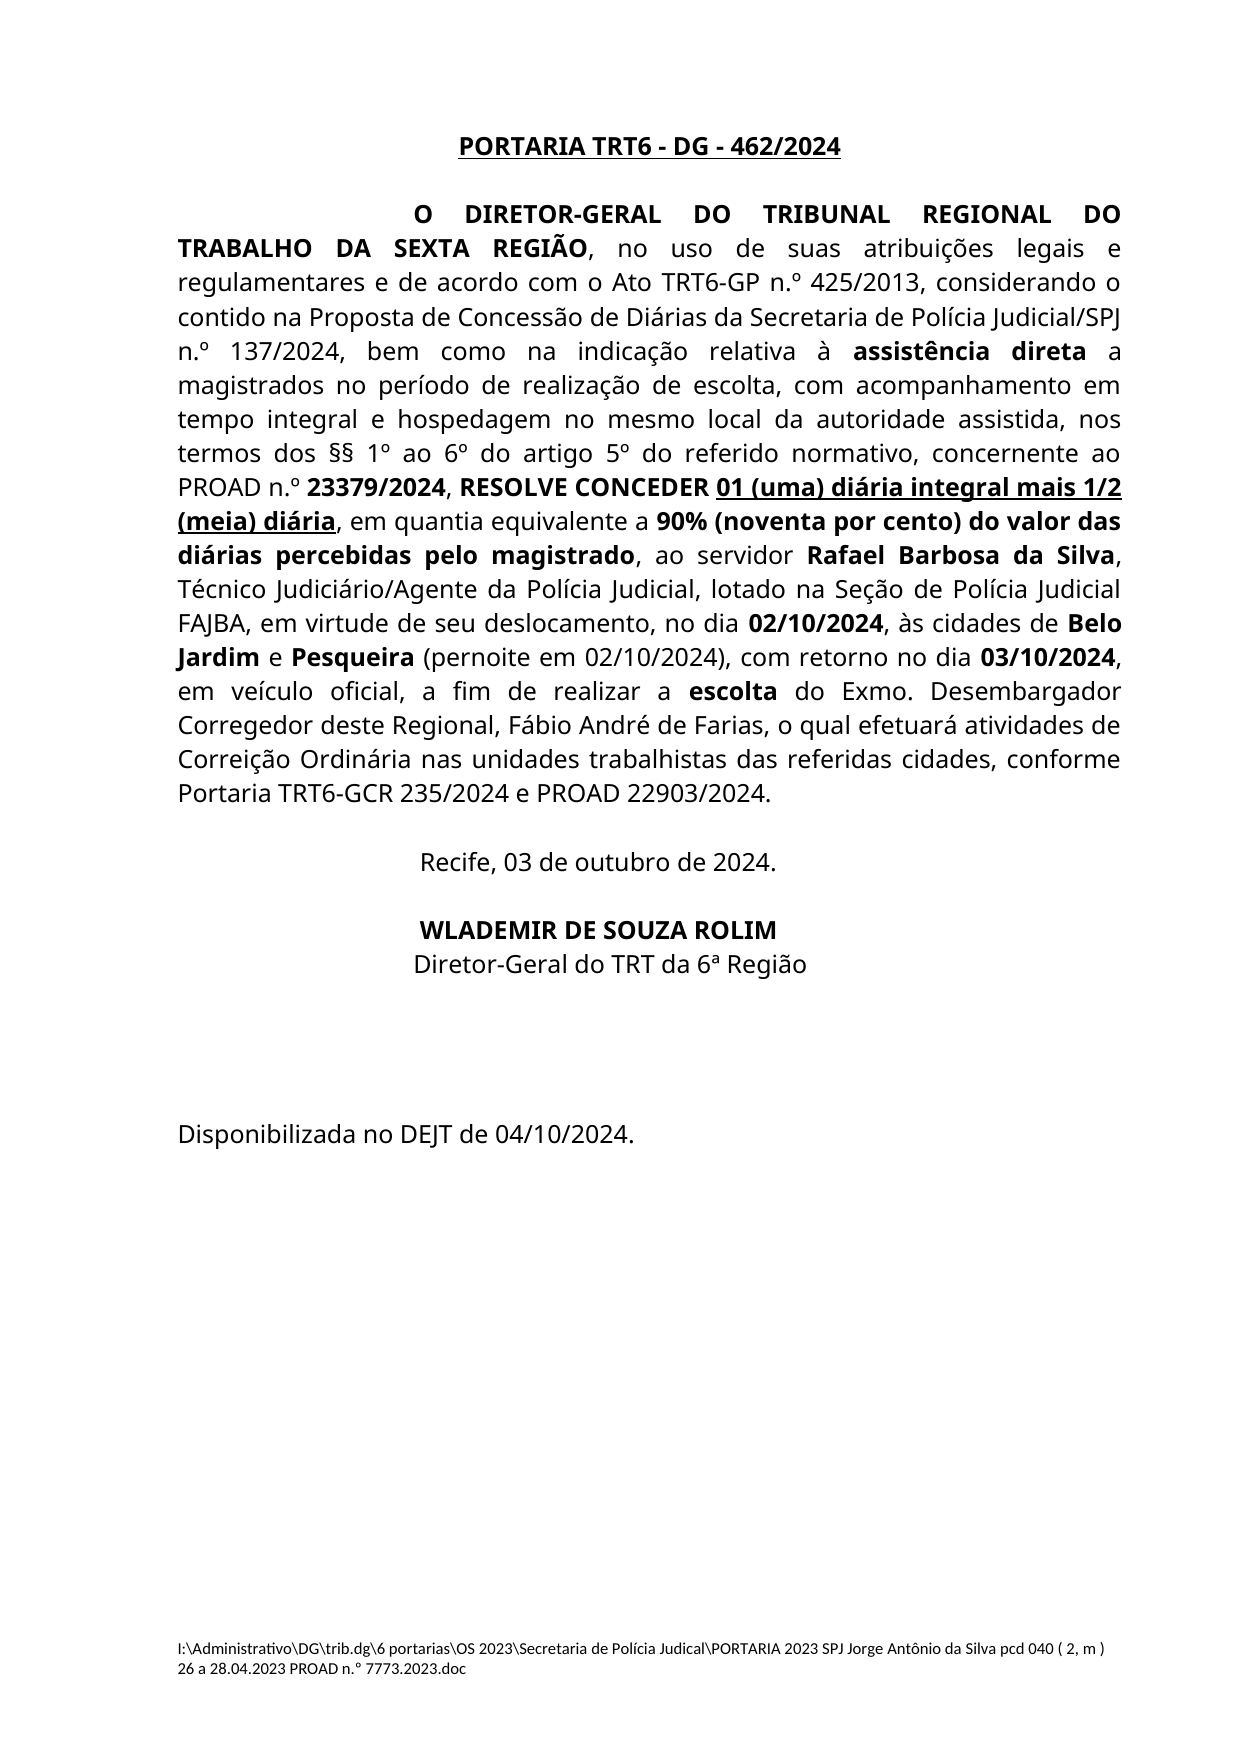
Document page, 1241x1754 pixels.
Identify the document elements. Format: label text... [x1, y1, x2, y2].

text O DIRETOR-GERAL DO TRIBUNAL REGIONAL DO TRABALHO DA SEXTA REGIÃO, no uso de suas atribuições legais e regulamentares e de acordo com o Ato TRT6-GP n.º 425/2013, considerando o contido na Proposta de Concessão de Diárias da Secretaria de Polícia Judicial/SPJ n.º 137/2024, bem como na indicação relativa à assistência direta a magistrados no período de realização de escolta, com acompanhamento em tempo integral e hospedagem no mesmo local da autoridade assistida, nos termos dos §§ 1º ao 6º do artigo 5º do referido normativo, concernente ao PROAD n.º 23379/2024, RESOLVE CONCEDER 01 (uma) diária integral mais 1/2 (meia) diária, em quantia equivalente a 90% (noventa por cento) do valor das diárias percebidas pelo magistrado, ao servidor Rafael Barbosa da Silva, Técnico Judiciário/Agente da Polícia Judicial, lotado na Seção de Polícia Judicial FAJBA, em virtude de seu deslocamento, no dia 02/10/2024, às cidades de Belo Jardim e Pesqueira (pernoite em 02/10/2024), com retorno no dia 03/10/2024, em veículo oficial, a fim de realizar a escolta do Exmo. Desembargador Corregedor deste Regional, Fábio André de Farias, o qual efetuará atividades de Correição Ordinária nas unidades trabalhistas das referidas cidades, conforme Portaria TRT6-GCR 235/2024 e PROAD 22903/2024. [177, 197, 1122, 810]
text Diretor-Geral do TRT da 6ª Região [177, 946, 1122, 980]
text Recife, 03 de outubro de 2024. [177, 844, 1122, 878]
text PORTARIA TRT6 - DG - 462/2024 [177, 129, 1122, 163]
text WLADEMIR DE SOUZA ROLIM [177, 912, 1122, 946]
text Disponibilizada no DEJT de 04/10/2024. [177, 1117, 1122, 1151]
